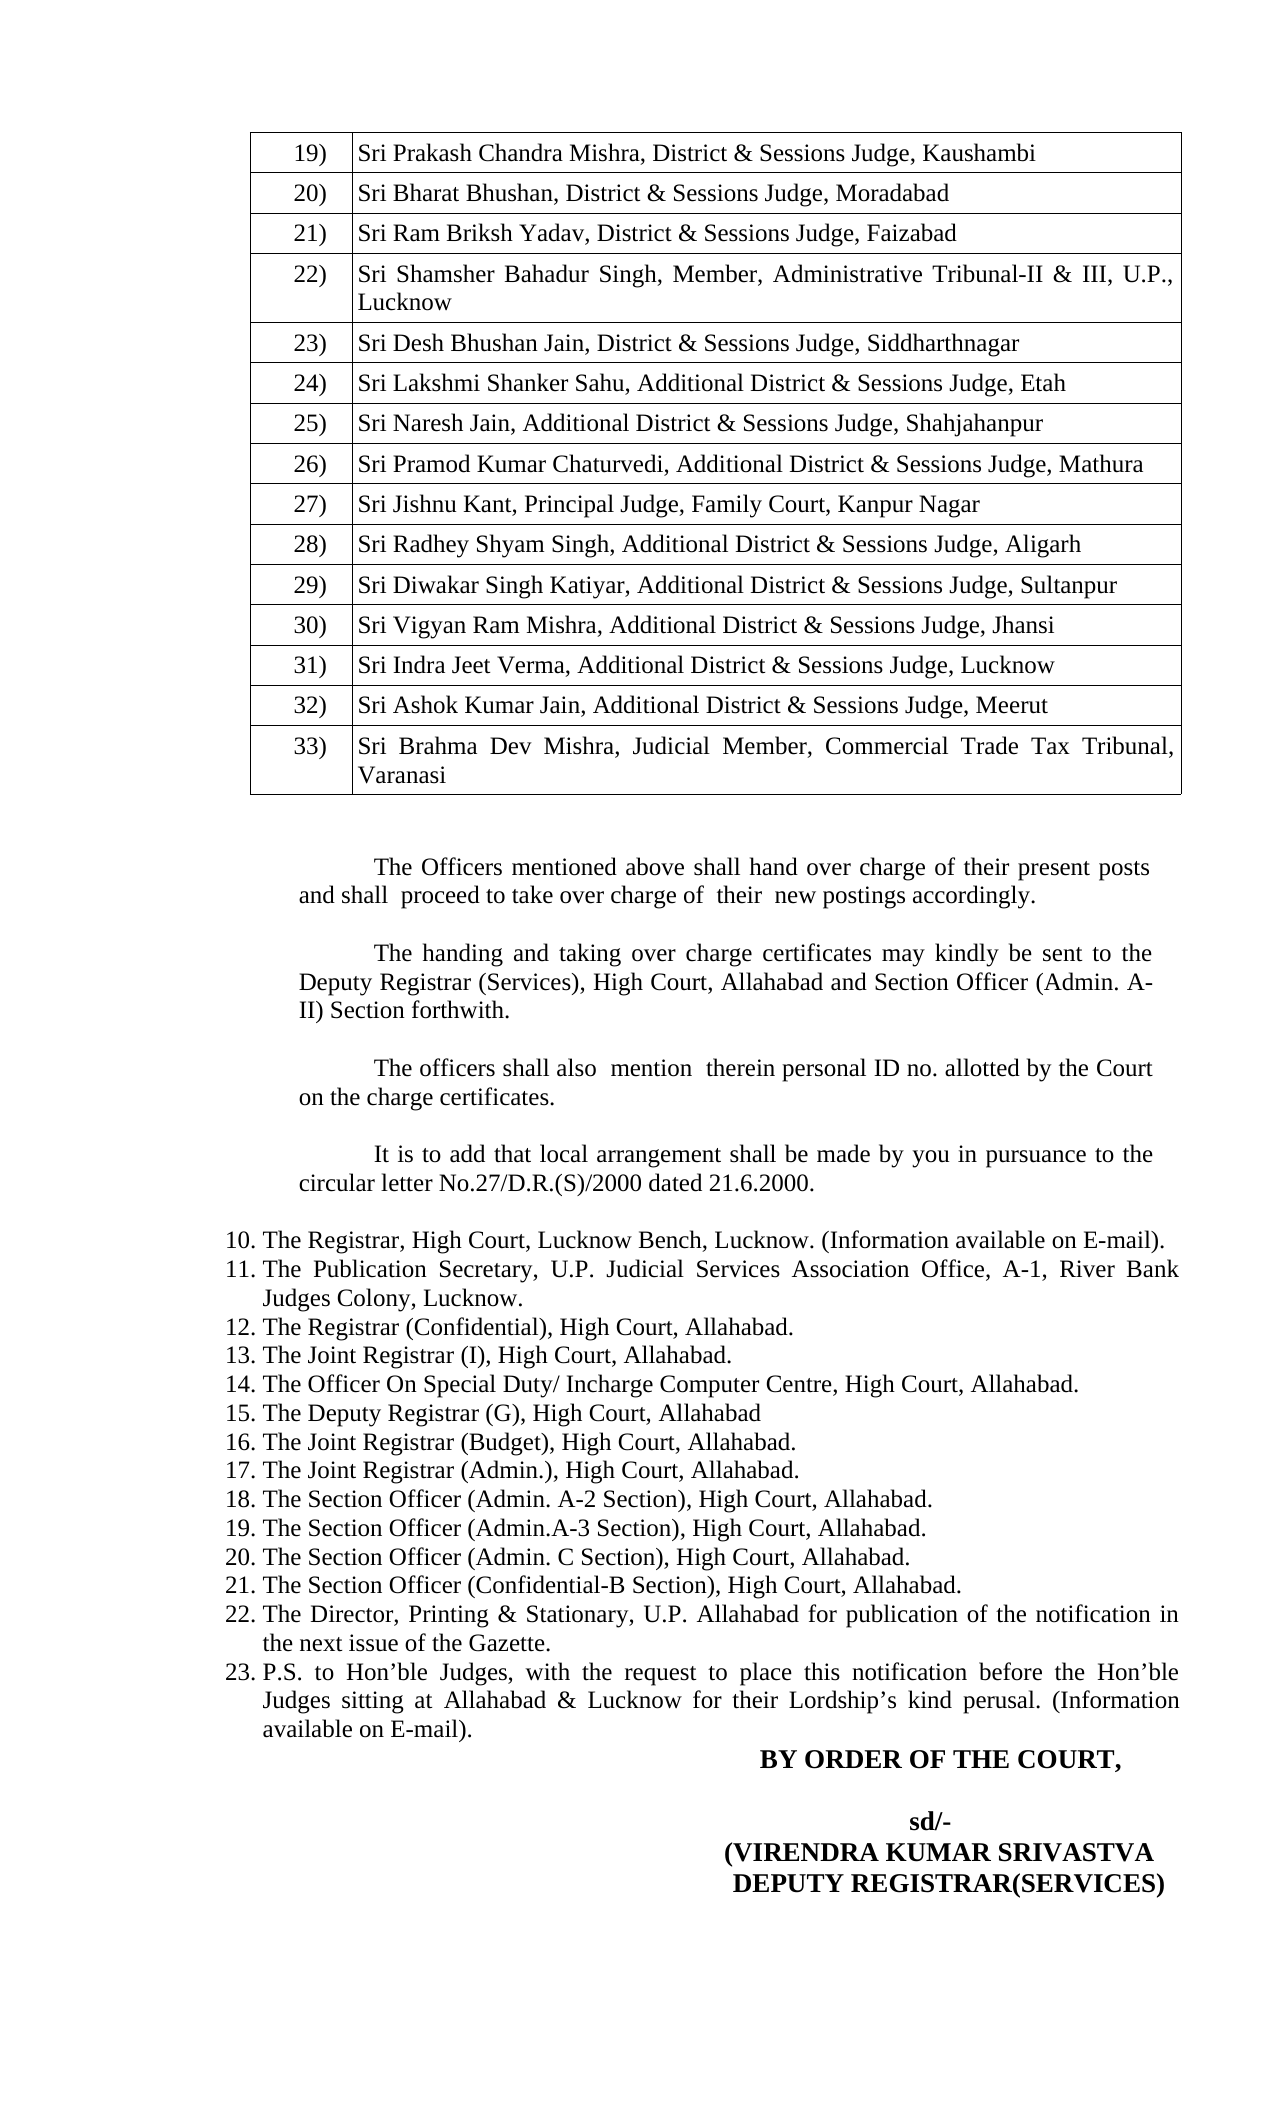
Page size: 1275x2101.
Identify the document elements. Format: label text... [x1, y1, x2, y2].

table_cell Sri Diwakar Singh Katiyar, Additional District & Sessions Judge, Sultanpur [353, 565, 1181, 604]
list The Joint Registrar (Admin.), High Court, Allahabad. [225, 1456, 1181, 1484]
list The Joint Registrar (Budget), High Court, Allahabad. [225, 1427, 1181, 1456]
table_cell Sri Ashok Kumar Jain, Additional District & Sessions Judge, Meerut [353, 686, 1181, 725]
table_cell Sri Prakash Chandra Mishra, District & Sessions Judge, Kaushambi [353, 133, 1181, 172]
text sd/- [712, 1805, 1181, 1836]
table_cell [251, 646, 352, 685]
list The Director, Printing & Stationary, U.P. Allahabad for publication of the notification in the next issue of the Gazette. [225, 1599, 1181, 1657]
list The Registrar (Confidential), High Court, Allahabad. [225, 1312, 1181, 1341]
table_cell [251, 173, 352, 213]
list The Joint Registrar (I), High Court, Allahabad. [225, 1341, 1181, 1369]
table_cell Sri Bharat Bhushan, District & Sessions Judge, Moradabad [353, 173, 1181, 213]
text (VIRENDRA KUMAR SRIVASTVA [712, 1836, 1181, 1868]
table_cell [251, 214, 352, 253]
table_cell Sri Ram Briksh Yadav, District & Sessions Judge, Faizabad [353, 214, 1181, 253]
table_cell [251, 133, 352, 172]
table_cell [251, 565, 352, 604]
table_cell [251, 525, 352, 564]
table_cell Sri Vigyan Ram Mishra, Additional District & Sessions Judge, Jhansi [353, 605, 1181, 644]
table_cell [251, 484, 352, 523]
table_cell [251, 254, 352, 322]
list P.S. to Hon’ble Judges, with the request to place this notification before the Hon’ble Judges sitting at Allahabad & Lucknow for their Lordship’s kind perusal. (Information available on E-mail). [225, 1657, 1181, 1743]
text It is to add that local arrangement shall be made by you in pursuance to the circular letter No.27/D.R.(S)/2000 dated 21.6.2000. [298, 1139, 1154, 1197]
table_cell Sri Naresh Jain, Additional District & Sessions Judge, Shahjahanpur [353, 404, 1181, 443]
table_cell [251, 363, 352, 403]
table_cell Sri Radhey Shyam Singh, Additional District & Sessions Judge, Aligarh [353, 525, 1181, 564]
text The officers shall also mention therein personal ID no. allotted by the Court on the charge certificates. [298, 1053, 1154, 1111]
list The Deputy Registrar (G), High Court, Allahabad [225, 1398, 1181, 1427]
table_cell [251, 404, 352, 443]
table_cell Sri Pramod Kumar Chaturvedi, Additional District & Sessions Judge, Mathura [353, 444, 1181, 483]
text BY ORDER OF THE COURT, [562, 1743, 1181, 1774]
table_cell [251, 726, 352, 794]
list The Section Officer (Admin. A-2 Section), High Court, Allahabad. [225, 1484, 1181, 1513]
table_cell Sri Jishnu Kant, Principal Judge, Family Court, Kanpur Nagar [353, 484, 1181, 523]
list The Officer On Special Duty/ Incharge Computer Centre, High Court, Allahabad. [225, 1369, 1181, 1398]
table_cell Sri Shamsher Bahadur Singh, Member, Administrative Tribunal-II & III, U.P., Lucknow [353, 254, 1181, 322]
table_cell [251, 605, 352, 644]
list The Publication Secretary, U.P. Judicial Services Association Office, A-1, River Bank Judges Colony, Lucknow. [225, 1254, 1181, 1312]
text The handing and taking over charge certificates may kindly be sent to the Deputy Registrar (Services), High Court, Allahabad and Section Officer (Admin. A-II) Section forthwith. [298, 938, 1154, 1024]
list The Section Officer (Confidential-B Section), High Court, Allahabad. [225, 1571, 1181, 1599]
table_cell Sri Brahma Dev Mishra, Judicial Member, Commercial Trade Tax Tribunal, Varanasi [353, 726, 1181, 794]
table_cell [251, 444, 352, 483]
table_cell Sri Lakshmi Shanker Sahu, Additional District & Sessions Judge, Etah [353, 363, 1181, 403]
list The Registrar, High Court, Lucknow Bench, Lucknow. (Information available on E-mail). [225, 1226, 1181, 1254]
table_cell [251, 323, 352, 362]
text The Officers mentioned above shall hand over charge of their present posts and shall proceed to take over charge of their new postings accordingly. [298, 852, 1151, 909]
table_cell Sri Indra Jeet Verma, Additional District & Sessions Judge, Lucknow [353, 646, 1181, 685]
list The Section Officer (Admin.A-3 Section), High Court, Allahabad. [225, 1513, 1181, 1542]
table_cell [251, 686, 352, 725]
text DEPUTY REGISTRAR(SERVICES) [712, 1868, 1181, 1899]
table_cell Sri Desh Bhushan Jain, District & Sessions Judge, Siddharthnagar [353, 323, 1181, 362]
list The Section Officer (Admin. C Section), High Court, Allahabad. [225, 1542, 1181, 1571]
